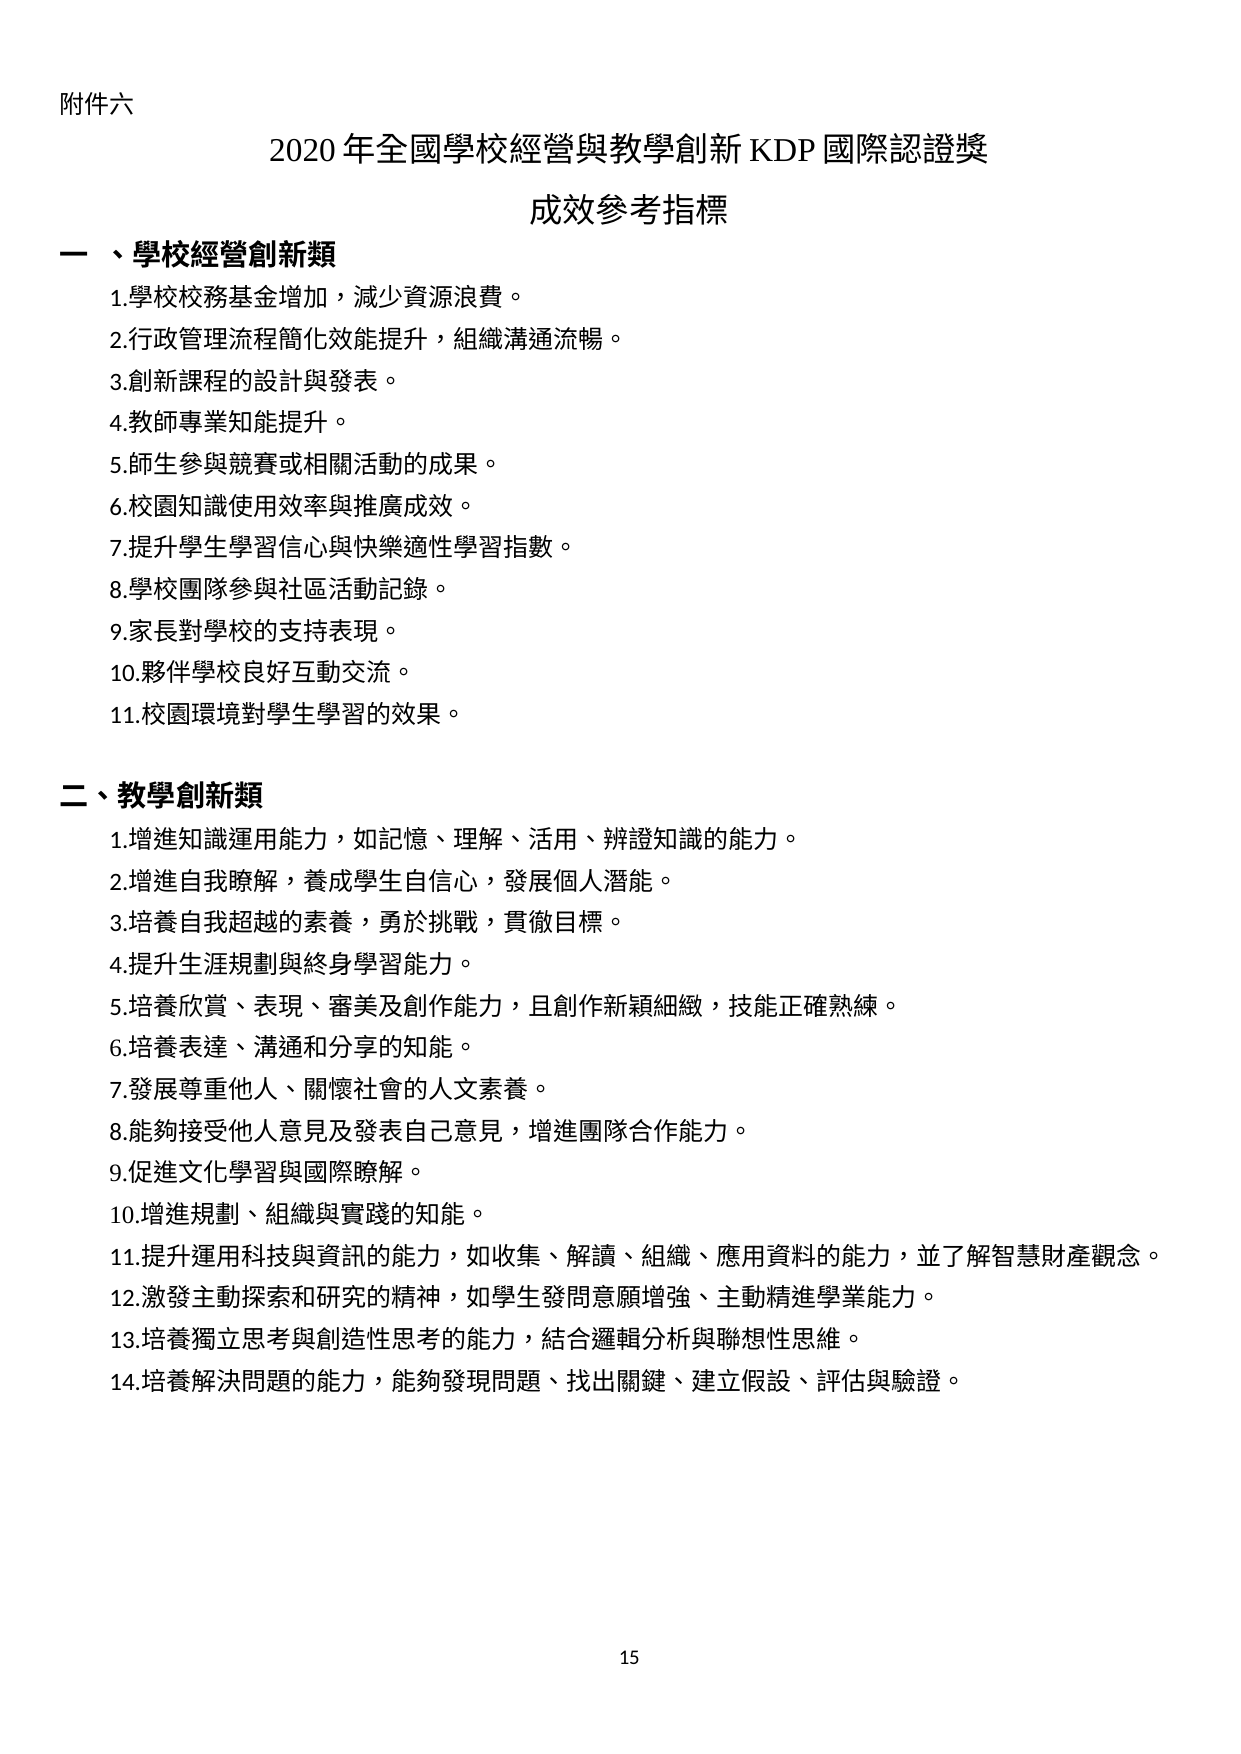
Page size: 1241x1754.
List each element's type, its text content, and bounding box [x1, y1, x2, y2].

list 校園環境對學生學習的效果。 [109, 690, 1199, 732]
list 提升學生學習信心與快樂適性學習指數。 [109, 523, 1199, 565]
list 培養表達、溝通和分享的知能。 [109, 1023, 1199, 1065]
text 一 、學校經營創新類 [59, 232, 1199, 273]
list 激發主動探索和研究的精神，如學生發問意願增強、主動精進學業能力。 [109, 1273, 1199, 1315]
list 行政管理流程簡化效能提升，組織溝通流暢。 [109, 315, 1199, 357]
list 培養獨立思考與創造性思考的能力，結合邏輯分析與聯想性思維。 [109, 1315, 1199, 1357]
list 夥伴學校良好互動交流。 [109, 648, 1199, 690]
text 二、教學創新類 [59, 773, 1199, 815]
text 2020年全國學校經營與教學創新KDP國際認證獎 [59, 123, 1199, 171]
list 培養解決問題的能力，能夠發現問題、找出關鍵、建立假設、評估與驗證。 [109, 1357, 1199, 1398]
list 發展尊重他人、關懷社會的人文素養。 [109, 1065, 1199, 1107]
list 家長對學校的支持表現。 [109, 607, 1199, 648]
list 學校團隊參與社區活動記錄。 [109, 565, 1199, 607]
list 創新課程的設計與發表。 [109, 357, 1199, 398]
list 教師專業知能提升。 [109, 398, 1199, 440]
list 增進規劃、組織與實踐的知能。 [109, 1190, 1199, 1232]
list 校園知識使用效率與推廣成效。 [109, 482, 1199, 523]
list 增進知識運用能力，如記憶、理解、活用、辨證知識的能力。 [109, 815, 1199, 857]
list 培養自我超越的素養，勇於挑戰，貫徹目標。 [109, 898, 1199, 940]
list 培養欣賞、表現、審美及創作能力，且創作新穎細緻，技能正確熟練。 [109, 982, 1199, 1023]
list 促進文化學習與國際瞭解。 [109, 1148, 1199, 1190]
list 學校校務基金增加，減少資源浪費。 [109, 273, 1199, 315]
text 成效參考指標 [59, 183, 1199, 232]
text 附件六 [59, 75, 1199, 123]
list 師生參與競賽或相關活動的成果。 [109, 440, 1199, 482]
list 增進自我瞭解，養成學生自信心，發展個人潛能。 [109, 857, 1199, 898]
list 提升運用科技與資訊的能力，如收集、解讀、組織、應用資料的能力，並了解智慧財產觀念。 [109, 1232, 1199, 1273]
list 能夠接受他人意見及發表自己意見，增進團隊合作能力。 [109, 1107, 1199, 1148]
list 提升生涯規劃與終身學習能力。 [109, 940, 1199, 982]
